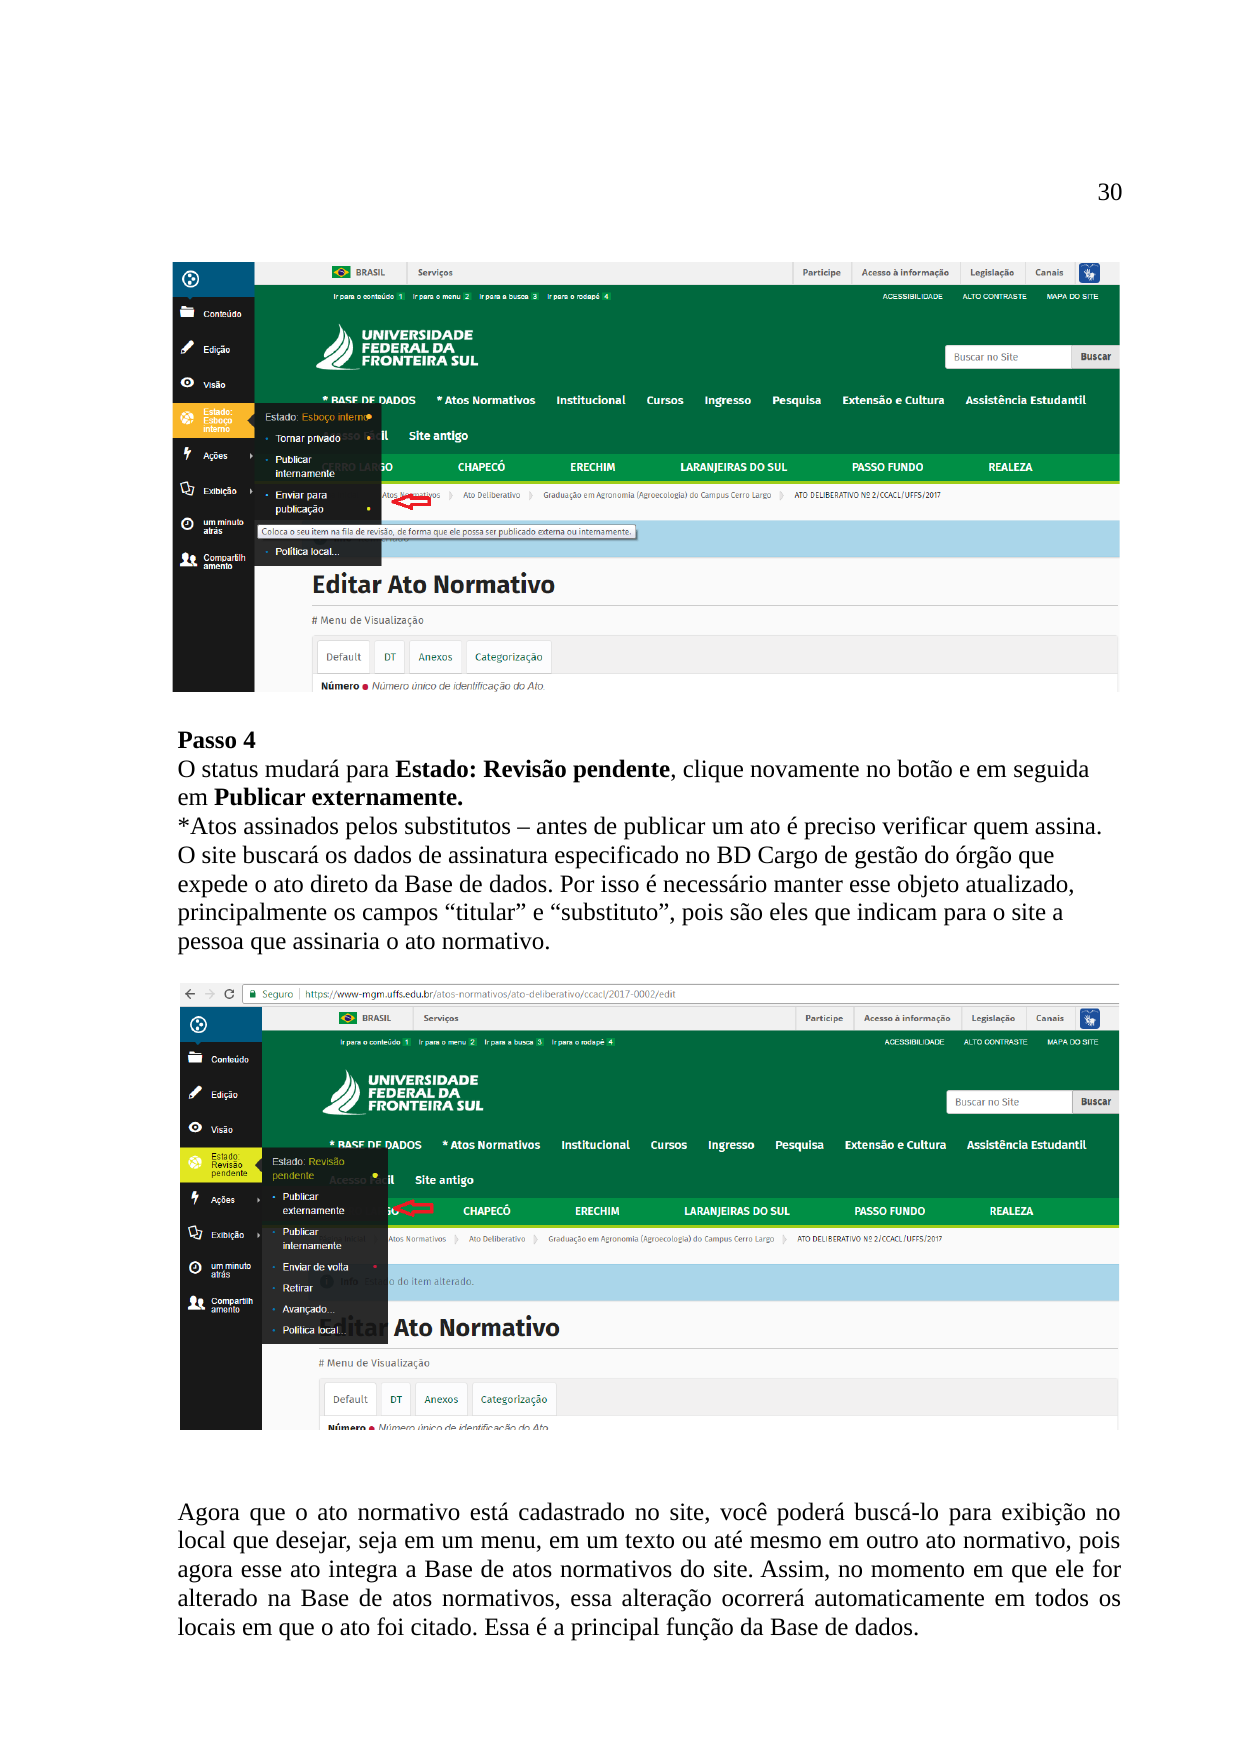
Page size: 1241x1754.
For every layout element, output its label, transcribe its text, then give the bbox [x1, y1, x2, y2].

text *Atos assinados pelos substitutos – antes de publicar um ato é preciso verificar quem assina. O site buscará os dados de assinatura especificado no BD Cargo de gestão do órgão que expede o ato direto da Base de dados. Por isso é necessário manter esse objeto atualizado, principalmente os campos “titular” e “substituto”, pois são eles que indicam para o site a pessoa que assinaria o ato normativo. [177, 811, 1122, 955]
picture [172, 262, 1120, 692]
text O status mudará para Estado: Revisão pendente, clique novamente no botão e em seguida em Publicar externamente. [177, 754, 1122, 811]
text Passo 4 [177, 725, 1122, 754]
picture [180, 983, 1120, 1430]
text Agora que o ato normativo está cadastrado no site, você poderá buscá-lo para exibição no local que desejar, seja em um menu, em um texto ou até mesmo em outro ato normativo, pois agora esse ato integra a Base de atos normativos do site. Assim, no momento em que ele for alterado na Base de atos normativos, essa alteração ocorrerá automaticamente em todos os locais em que o ato foi citado. Essa é a principal função da Base de dados. [177, 1497, 1122, 1640]
